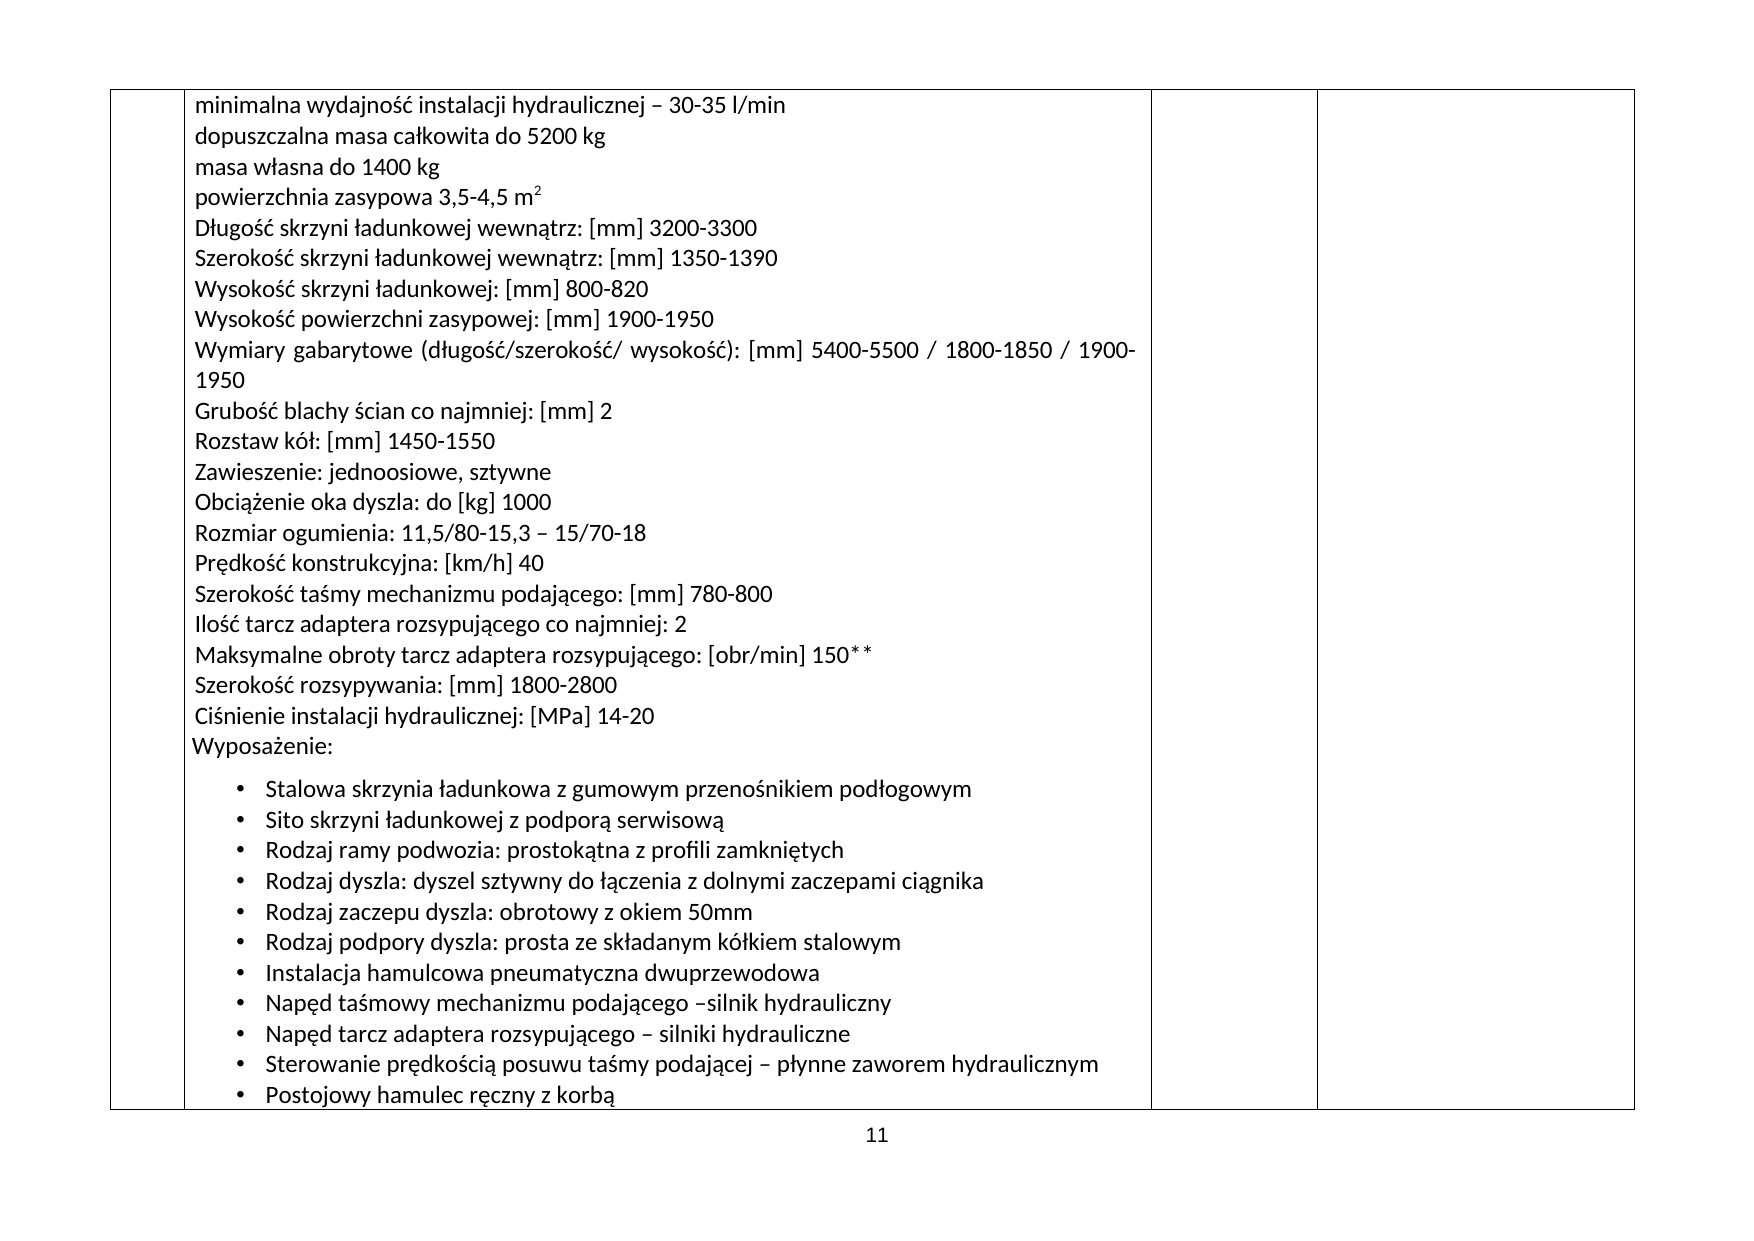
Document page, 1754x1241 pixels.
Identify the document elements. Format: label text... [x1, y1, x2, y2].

table_cell [1152, 90, 1317, 1109]
table_cell [1318, 90, 1634, 1109]
table_cell [111, 90, 184, 1109]
table_cell Posypywarka ciągniona TYP………………………………………………….. MARKA…………………………………………….. MODEL……………………………………………… ROK PRODUKCJI………………………………… dwa adaptery rozsiewające ze stali nierdzewnej taśmowy podajnik materiału napęd hydrauliczny sito zasypowe koło zapasowe luzem podest serwisowy boczny ładowność co najmniej 3000 kg pojemność ładunkowa 2,5-3m3 zapotrzebowania mocy ciągnika 60 KM minimalna wydajność instalacji hydraulicznej – 30-35 l/min dopuszczalna masa całkowita do 5200 kg masa własna do 1400 kg powierzchnia zasypowa 3,5-4,5 m2 Długość skrzyni ładunkowej wewnątrz: [mm] 3200-3300 Szerokość skrzyni ładunkowej wewnątrz: [mm] 1350-1390 Wysokość skrzyni ładunkowej: [mm] 800-820 Wysokość powierzchni zasypowej: [mm] 1900-1950 Wymiary gabarytowe (długość/szerokość/ wysokość): [mm] 5400-5500 / 1800-1850 / 1900-1950 Grubość blachy ścian co najmniej: [mm] 2 Rozstaw kół: [mm] 1450-1550 Zawieszenie: jednoosiowe, sztywne Obciążenie oka dyszla: do [kg] 1000 Rozmiar ogumienia: 11,5/80-15,3 – 15/70-18 Prędkość konstrukcyjna: [km/h] 40 Szerokość taśmy mechanizmu podającego: [mm] 780-800 Ilość tarcz adaptera rozsypującego co najmniej: 2 Maksymalne obroty tarcz adaptera rozsypującego: [obr/min] 150** Szerokość rozsypywania: [mm] 1800-2800 Ciśnienie instalacji hydraulicznej: [MPa] 14-20 Wyposażenie: Stalowa skrzynia ładunkowa z gumowym przenośnikiem podłogowym Sito skrzyni ładunkowej z podporą serwisową Rodzaj ramy podwozia: prostokątna z profili zamkniętych Rodzaj dyszla: dyszel sztywny do łączenia z dolnymi zaczepami ciągnika Rodzaj zaczepu dyszla: obrotowy z okiem 50mm Rodzaj podpory dyszla: prosta ze składanym kółkiem stalowym Instalacja hamulcowa pneumatyczna dwuprzewodowa Napęd taśmowy mechanizmu podającego –silnik hydrauliczny Napęd tarcz adaptera rozsypującego – silniki hydrauliczne Sterowanie prędkością posuwu taśmy podającej – płynne zaworem hydraulicznym Postojowy hamulec ręczny z korbą Błotniki kół Materiały malarskie chemoutwardzalne dwuskładnikowe o wysokiej trwałości i odporności na UV Kolorystyka malowania podwozia czarny RAL9005 Kolorystyka malowania nadwozia pomarańczowy RAL2008 Dwa kliny do kół umieszczone w ocynkowanych kieszeniach Plandeka sznurowana [185, 90, 1151, 1109]
